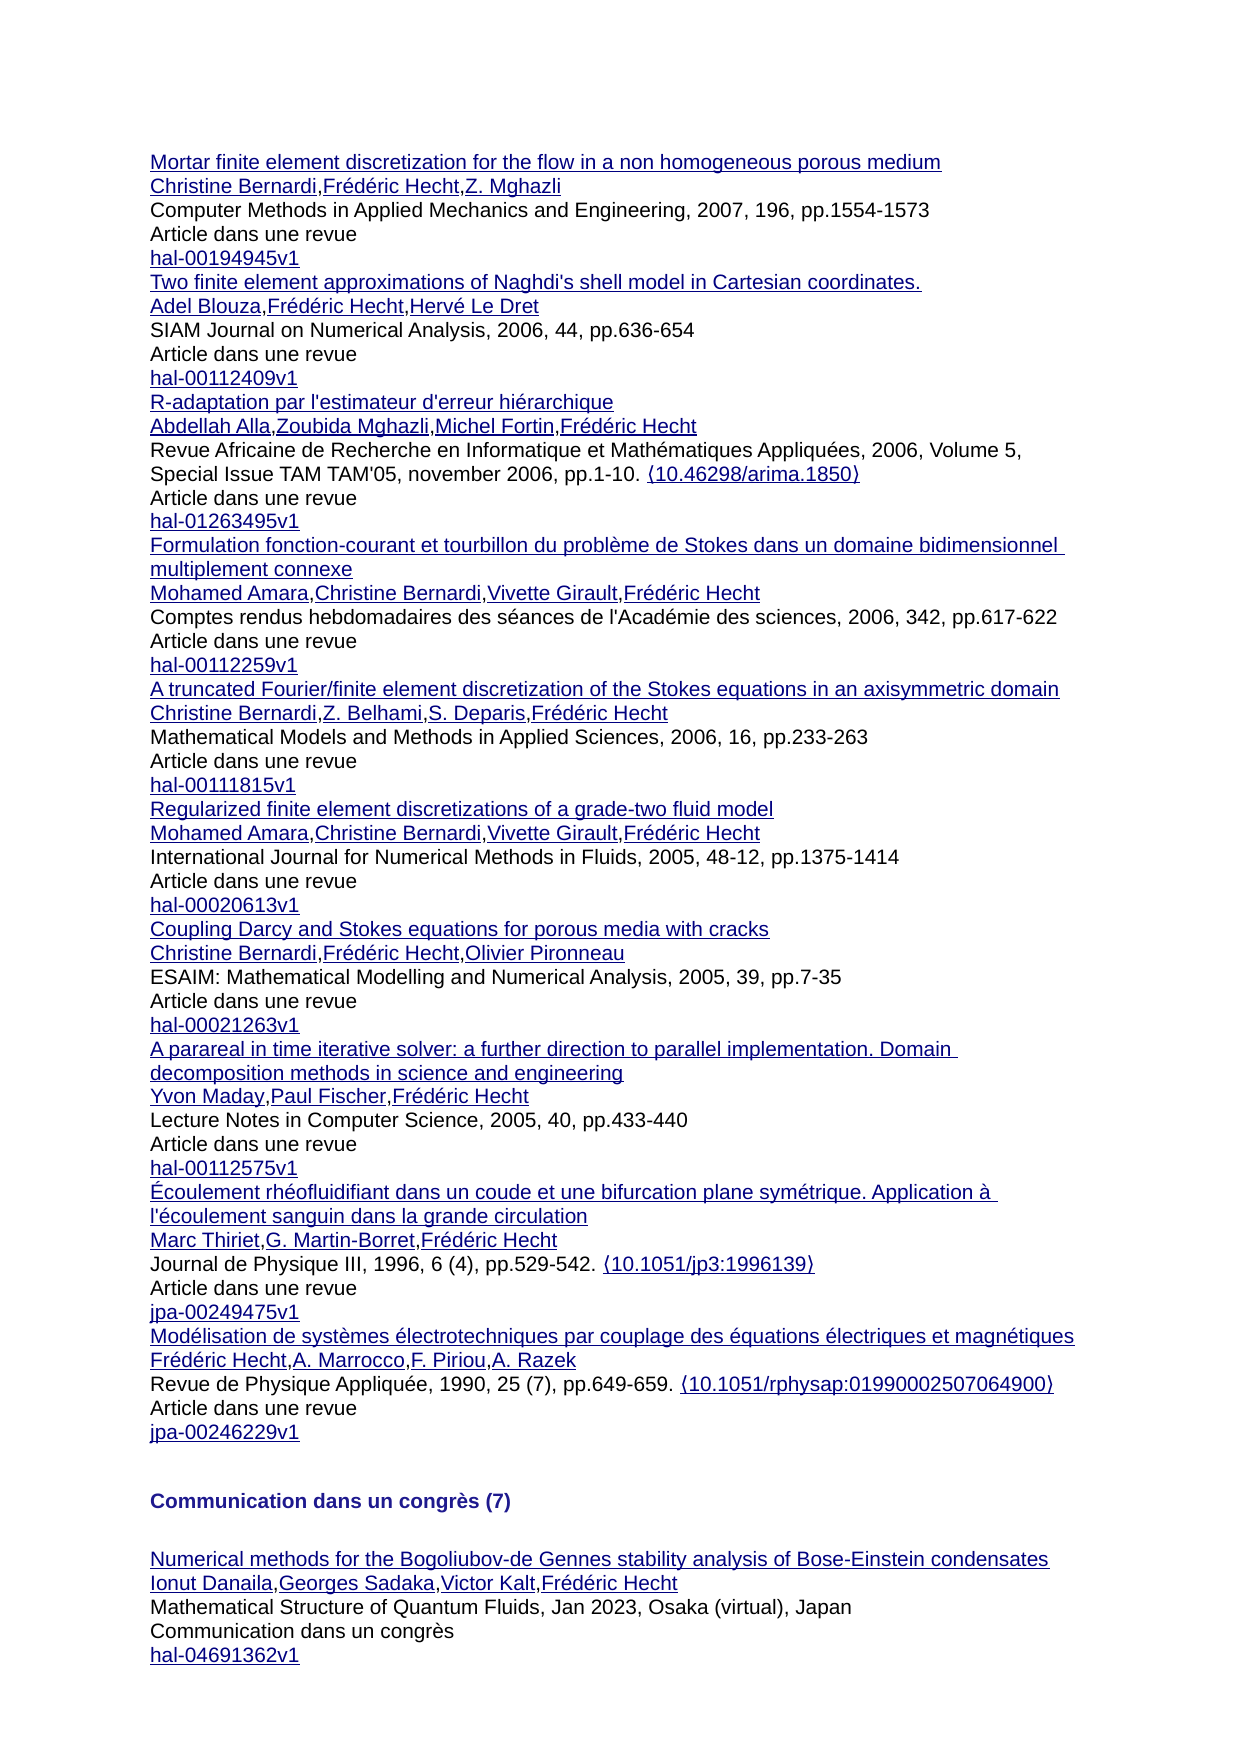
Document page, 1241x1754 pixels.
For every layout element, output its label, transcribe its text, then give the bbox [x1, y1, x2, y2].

table_cell Coupling Darcy and Stokes equations for porous media with cracks Christine Bernardi,Frédéric Hecht,Olivier Pironneau ESAIM: Mathematical Modelling and Numerical Analysis, 2005, 39, pp.7-35 Article dans une revue hal-00021263v1 [150, 917, 1090, 1036]
table_cell R-adaptation par l'estimateur d'erreur hiérarchique Abdellah Alla,Zoubida Mghazli,Michel Fortin,Frédéric Hecht Revue Africaine de Recherche en Informatique et Mathématiques Appliquées, 2006, Volume 5, Special Issue TAM TAM'05, november 2006, pp.1-10. ⟨10.46298/arima.1850⟩ Article dans une revue hal-01263495v1 [150, 390, 1090, 533]
table_cell Mortar finite element discretization for the flow in a non homogeneous porous medium Christine Bernardi,Frédéric Hecht,Z. Mghazli Computer Methods in Applied Mechanics and Engineering, 2007, 196, pp.1554-1573 Article dans une revue hal-00194945v1 [150, 150, 1090, 270]
table_cell Modélisation de systèmes électrotechniques par couplage des équations électriques et magnétiques Frédéric Hecht,A. Marrocco,F. Piriou,A. Razek Revue de Physique Appliquée, 1990, 25 (7), pp.649-659. ⟨10.1051/rphysap:01990002507064900⟩ Article dans une revue jpa-00246229v1 [150, 1324, 1090, 1444]
table_cell Regularized finite element discretizations of a grade-two fluid model Mohamed Amara,Christine Bernardi,Vivette Girault,Frédéric Hecht International Journal for Numerical Methods in Fluids, 2005, 48-12, pp.1375-1414 Article dans une revue hal-00020613v1 [150, 797, 1090, 917]
table_cell Two finite element approximations of Naghdi's shell model in Cartesian coordinates. Adel Blouza,Frédéric Hecht,Hervé Le Dret SIAM Journal on Numerical Analysis, 2006, 44, pp.636-654 Article dans une revue hal-00112409v1 [150, 270, 1090, 389]
subtitle Communication dans un congrès (7) [150, 1488, 1090, 1512]
table_cell A parareal in time iterative solver: a further direction to parallel implementation. Domain decomposition methods in science and engineering Yvon Maday,Paul Fischer,Frédéric Hecht Lecture Notes in Computer Science, 2005, 40, pp.433-440 Article dans une revue hal-00112575v1 [150, 1036, 1090, 1180]
table_cell A truncated Fourier/finite element discretization of the Stokes equations in an axisymmetric domain Christine Bernardi,Z. Belhami,S. Deparis,Frédéric Hecht Mathematical Models and Methods in Applied Sciences, 2006, 16, pp.233-263 Article dans une revue hal-00111815v1 [150, 677, 1090, 797]
table_header Numerical methods for the Bogoliubov-de Gennes stability analysis of Bose-Einstein condensates Ionut Danaila,Georges Sadaka,Victor Kalt,Frédéric Hecht Mathematical Structure of Quantum Fluids, Jan 2023, Osaka (virtual), Japan Communication dans un congrès hal-04691362v1 [150, 1547, 1090, 1667]
table_cell Formulation fonction-courant et tourbillon du problème de Stokes dans un domaine bidimensionnel multiplement connexe Mohamed Amara,Christine Bernardi,Vivette Girault,Frédéric Hecht Comptes rendus hebdomadaires des séances de l'Académie des sciences, 2006, 342, pp.617-622 Article dans une revue hal-00112259v1 [150, 533, 1090, 677]
table_cell Écoulement rhéofluidifiant dans un coude et une bifurcation plane symétrique. Application à l'écoulement sanguin dans la grande circulation Marc Thiriet,G. Martin-Borret,Frédéric Hecht Journal de Physique III, 1996, 6 (4), pp.529-542. ⟨10.1051/jp3:1996139⟩ Article dans une revue jpa-00249475v1 [150, 1180, 1090, 1324]
